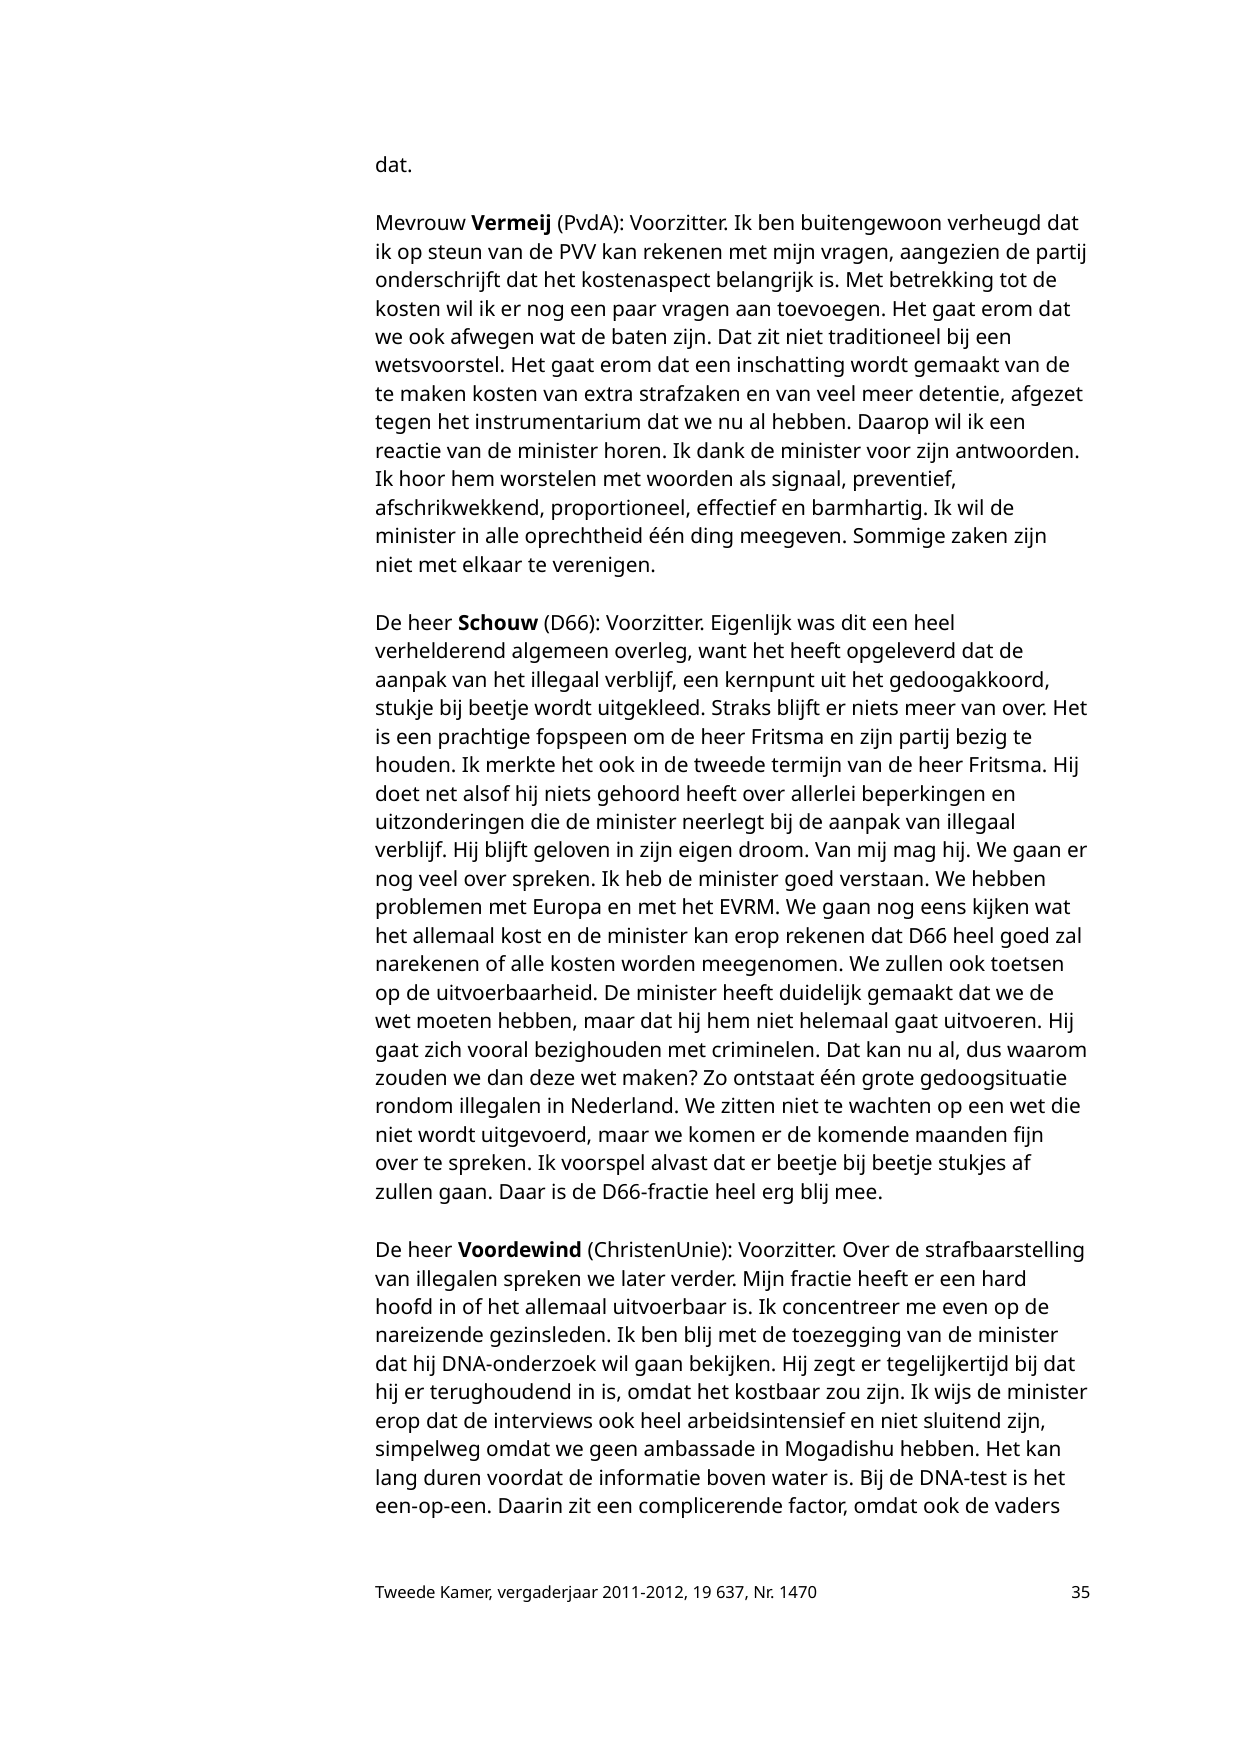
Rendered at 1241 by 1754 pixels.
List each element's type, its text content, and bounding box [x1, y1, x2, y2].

text De heer Voordewind (ChristenUnie): Voorzitter. Over de strafbaarstelling van illegalen spreken we later verder. Mijn fractie heeft er een hard hoofd in of het allemaal uitvoerbaar is. Ik concentreer me even op de nareizende gezinsleden. Ik ben blij met de toezegging van de minister dat hij DNA-onderzoek wil gaan bekijken. Hij zegt er tegelijkertijd bij dat hij er terughoudend in is, omdat het kostbaar zou zijn. Ik wijs de minister erop dat de interviews ook heel arbeidsintensief en niet sluitend zijn, simpelweg omdat we geen ambassade in Mogadishu hebben. Het kan lang duren voordat de informatie boven water is. Bij de DNA-test is het een-op-een. Daarin zit een complicerende factor, omdat ook de vaders [375, 1235, 1090, 1520]
text De heer Schouw (D66): Voorzitter. Eigenlijk was dit een heel verhelderend algemeen overleg, want het heeft opgeleverd dat de aanpak van het illegaal verblijf, een kernpunt uit het gedoogakkoord, stukje bij beetje wordt uitgekleed. Straks blijft er niets meer van over. Het is een prachtige fopspeen om de heer Fritsma en zijn partij bezig te houden. Ik merkte het ook in de tweede termijn van de heer Fritsma. Hij doet net alsof hij niets gehoord heeft over allerlei beperkingen en uitzonderingen die de minister neerlegt bij de aanpak van illegaal verblijf. Hij blijft geloven in zijn eigen droom. Van mij mag hij. We gaan er nog veel over spreken. Ik heb de minister goed verstaan. We hebben problemen met Europa en met het EVRM. We gaan nog eens kijken wat het allemaal kost en de minister kan erop rekenen dat D66 heel goed zal narekenen of alle kosten worden meegenomen. We zullen ook toetsen op de uitvoerbaarheid. De minister heeft duidelijk gemaakt dat we de wet moeten hebben, maar dat hij hem niet helemaal gaat uitvoeren. Hij gaat zich vooral bezighouden met criminelen. Dat kan nu al, dus waarom zouden we dan deze wet maken? Zo ontstaat één grote gedoogsituatie rondom illegalen in Nederland. We zitten niet te wachten op een wet die niet wordt uitgevoerd, maar we komen er de komende maanden fijn over te spreken. Ik voorspel alvast dat er beetje bij beetje stukjes af zullen gaan. Daar is de D66-fractie heel erg blij mee. [375, 608, 1090, 1205]
text Mevrouw Vermeij (PvdA): Voorzitter. Ik ben buitengewoon verheugd dat ik op steun van de PVV kan rekenen met mijn vragen, aangezien de partij onderschrijft dat het kostenaspect belangrijk is. Met betrekking tot de kosten wil ik er nog een paar vragen aan toevoegen. Het gaat erom dat we ook afwegen wat de baten zijn. Dat zit niet traditioneel bij een wetsvoorstel. Het gaat erom dat een inschatting wordt gemaakt van de te maken kosten van extra strafzaken en van veel meer detentie, afgezet tegen het instrumentarium dat we nu al hebben. Daarop wil ik een reactie van de minister horen. Ik dank de minister voor zijn antwoorden. Ik hoor hem worstelen met woorden als signaal, preventief, afschrikwekkend, proportioneel, effectief en barmhartig. Ik wil de minister in alle oprechtheid één ding meegeven. Sommige zaken zijn niet met elkaar te verenigen. [375, 208, 1090, 578]
text dat. [375, 150, 1090, 178]
